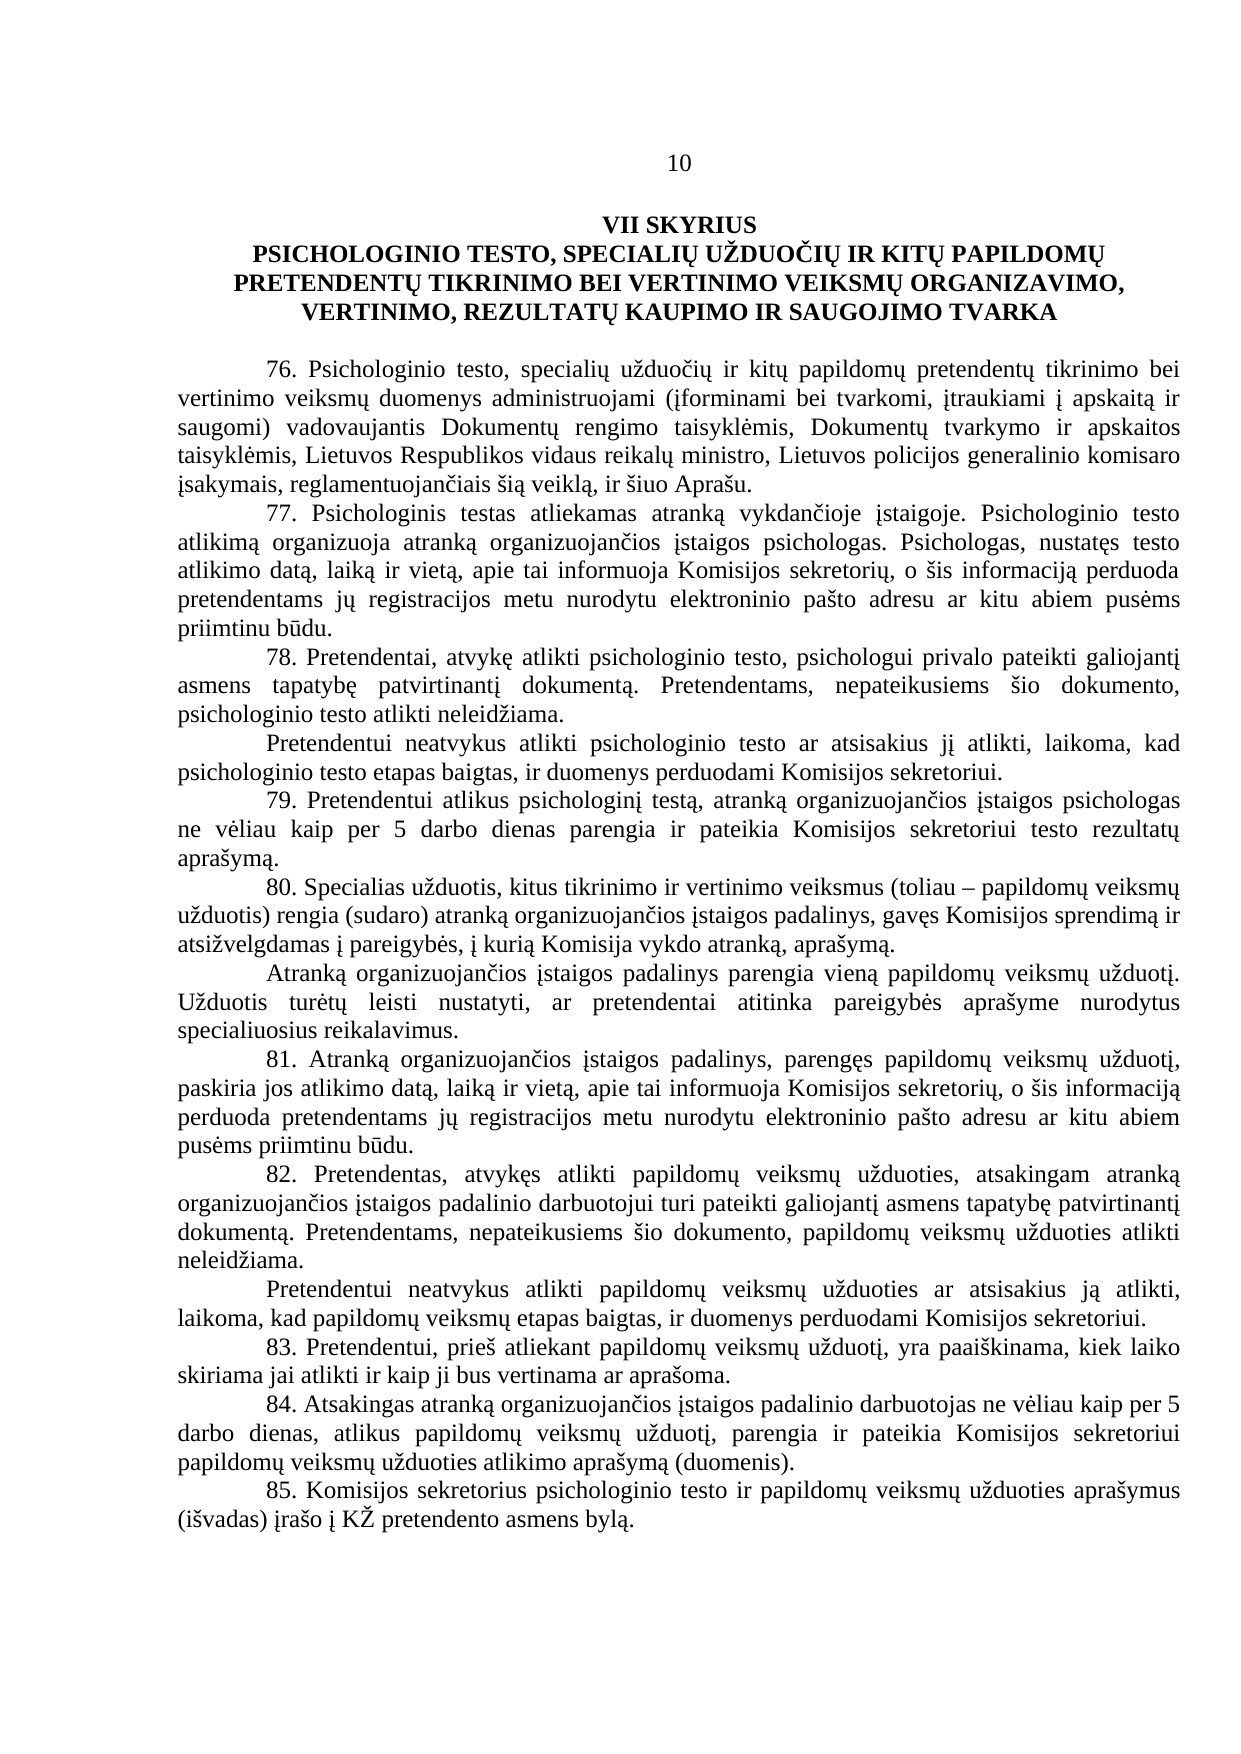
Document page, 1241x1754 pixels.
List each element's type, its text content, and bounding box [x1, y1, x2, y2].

text 76. Psichologinio testo, specialių užduočių ir kitų papildomų pretendentų tikrinimo bei vertinimo veiksmų duomenys administruojami (įforminami bei tvarkomi, įtraukiami į apskaitą ir saugomi) vadovaujantis Dokumentų rengimo taisyklėmis, Dokumentų tvarkymo ir apskaitos taisyklėmis, Lietuvos Respublikos vidaus reikalų ministro, Lietuvos policijos generalinio komisaro įsakymais, reglamentuojančiais šią veiklą, ir šiuo Aprašu. [177, 354, 1181, 498]
text PSICHOLOGINIO TESTO, SPECIALIŲ UŽDUOČIŲ IR KITŲ PAPILDOMŲ PRETENDENTŲ TIKRINIMO BEI VERTINIMO VEIKSMŲ ORGANIZAVIMO, VERTINIMO, REZULTATŲ KAUPIMO IR SAUGOJIMO TVARKA [177, 239, 1181, 326]
text 85. Komisijos sekretorius psichologinio testo ir papildomų veiksmų užduoties aprašymus (išvadas) įrašo į KŽ pretendento asmens bylą. [177, 1476, 1181, 1533]
text Pretendentui neatvykus atlikti papildomų veiksmų užduoties ar atsisakius ją atlikti, laikoma, kad papildomų veiksmų etapas baigtas, ir duomenys perduodami Komisijos sekretoriui. [177, 1274, 1181, 1332]
text Atranką organizuojančios įstaigos padalinys parengia vieną papildomų veiksmų užduotį. Užduotis turėtų leisti nustatyti, ar pretendentai atitinka pareigybės aprašyme nurodytus specialiuosius reikalavimus. [177, 958, 1181, 1044]
text 83. Pretendentui, prieš atliekant papildomų veiksmų užduotį, yra paaiškinama, kiek laiko skiriama jai atlikti ir kaip ji bus vertinama ar aprašoma. [177, 1332, 1181, 1389]
text Pretendentui neatvykus atlikti psichologinio testo ar atsisakius jį atlikti, laikoma, kad psichologinio testo etapas baigtas, ir duomenys perduodami Komisijos sekretoriui. [177, 728, 1181, 786]
text 84. Atsakingas atranką organizuojančios įstaigos padalinio darbuotojas ne vėliau kaip per 5 darbo dienas, atlikus papildomų veiksmų užduotį, parengia ir pateikia Komisijos sekretoriui papildomų veiksmų užduoties atlikimo aprašymą (duomenis). [177, 1389, 1181, 1476]
text 79. Pretendentui atlikus psichologinį testą, atranką organizuojančios įstaigos psichologas ne vėliau kaip per 5 darbo dienas parengia ir pateikia Komisijos sekretoriui testo rezultatų aprašymą. [177, 786, 1181, 872]
text 82. Pretendentas, atvykęs atlikti papildomų veiksmų užduoties, atsakingam atranką organizuojančios įstaigos padalinio darbuotojui turi pateikti galiojantį asmens tapatybę patvirtinantį dokumentą. Pretendentams, nepateikusiems šio dokumento, papildomų veiksmų užduoties atlikti neleidžiama. [177, 1159, 1181, 1274]
text VII SKYRIUS [177, 211, 1181, 239]
text 80. Specialias užduotis, kitus tikrinimo ir vertinimo veiksmus (toliau – papildomų veiksmų užduotis) rengia (sudaro) atranką organizuojančios įstaigos padalinys, gavęs Komisijos sprendimą ir atsižvelgdamas į pareigybės, į kurią Komisija vykdo atranką, aprašymą. [177, 872, 1181, 958]
text 77. Psichologinis testas atliekamas atranką vykdančioje įstaigoje. Psichologinio testo atlikimą organizuoja atranką organizuojančios įstaigos psichologas. Psichologas, nustatęs testo atlikimo datą, laiką ir vietą, apie tai informuoja Komisijos sekretorių, o šis informaciją perduoda pretendentams jų registracijos metu nurodytu elektroninio pašto adresu ar kitu abiem pusėms priimtinu būdu. [177, 498, 1181, 642]
text 81. Atranką organizuojančios įstaigos padalinys, parengęs papildomų veiksmų užduotį, paskiria jos atlikimo datą, laiką ir vietą, apie tai informuoja Komisijos sekretorių, o šis informaciją perduoda pretendentams jų registracijos metu nurodytu elektroninio pašto adresu ar kitu abiem pusėms priimtinu būdu. [177, 1044, 1181, 1159]
text 78. Pretendentai, atvykę atlikti psichologinio testo, psichologui privalo pateikti galiojantį asmens tapatybę patvirtinantį dokumentą. Pretendentams, nepateikusiems šio dokumento, psichologinio testo atlikti neleidžiama. [177, 642, 1181, 728]
